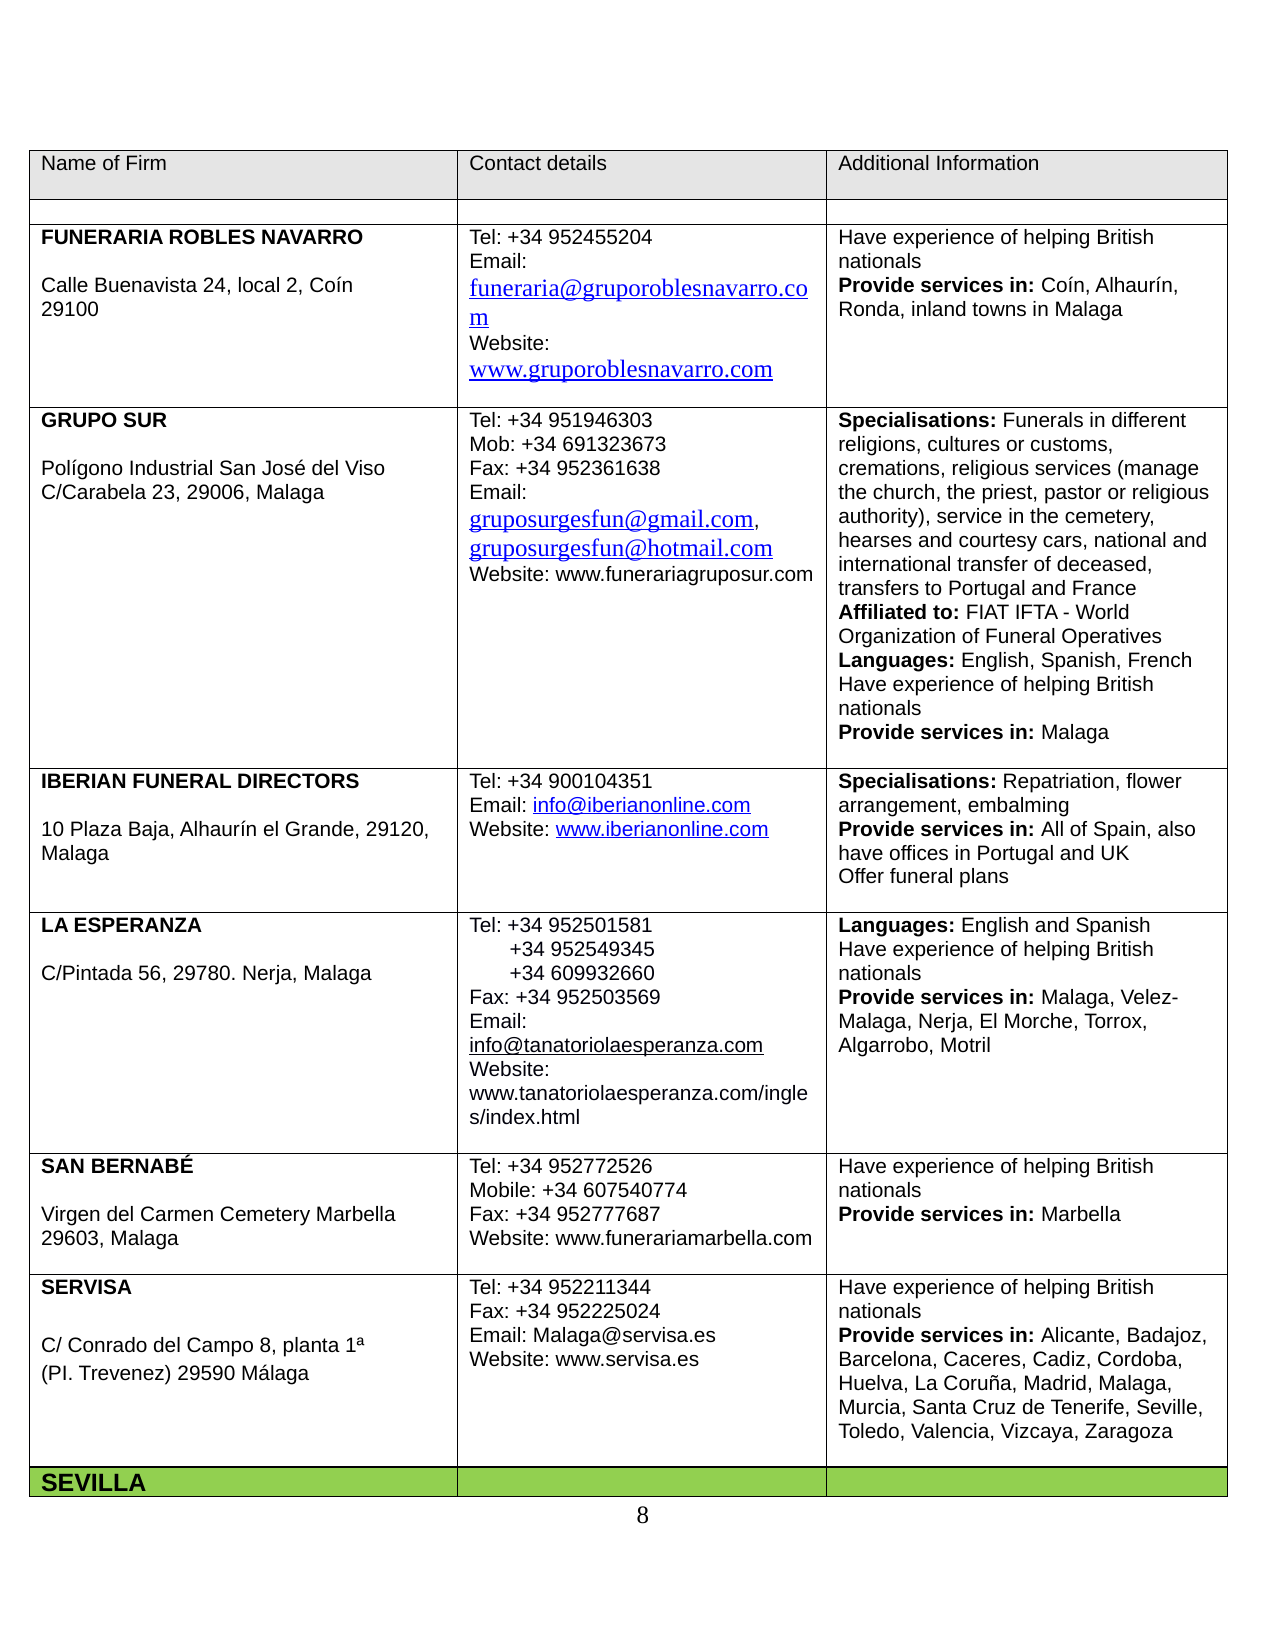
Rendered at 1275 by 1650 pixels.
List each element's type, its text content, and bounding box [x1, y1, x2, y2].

table_cell Tel: +34 952772526 Mobile: +34 607540774 Fax: +34 952777687 Website: www.funerariamarbella.com [458, 1154, 826, 1274]
table_cell SEVILLA [30, 1468, 457, 1496]
table_cell [827, 1468, 1227, 1496]
table_cell [827, 200, 1227, 224]
table_cell Have experience of helping British nationals Provide services in: Marbella [827, 1154, 1227, 1274]
table_cell Tel: +34 952501581 +34 952549345 +34 609932660 Fax: +34 952503569 Email: info@tanatoriolaesperanza.com Website: www.tanatoriolaesperanza.com/ingles/index.html [458, 913, 826, 1153]
table_cell Have experience of helping British nationals Provide services in: Coín, Alhaurín, Ronda, inland towns in Malaga [827, 225, 1227, 407]
table_cell Specialisations: Repatriation, flower arrangement, embalming Provide services in: All of Spain, also have offices in Portugal and UK Offer funeral plans [827, 769, 1227, 912]
table_cell SERVISA C/ Conrado del Campo 8, planta 1ª (PI. Trevenez) 29590 Málaga [30, 1275, 457, 1466]
table_cell [458, 1468, 826, 1496]
table_cell FUNERARIA ROBLES NAVARRO Calle Buenavista 24, local 2, Coín 29100 [30, 225, 457, 407]
table_cell Tel: +34 900104351 Email: info@iberianonline.com Website: www.iberianonline.com [458, 769, 826, 912]
table_cell Tel: +34 952455204 Email: funeraria@gruporoblesnavarro.com Website: www.gruporoblesnavarro.com [458, 225, 826, 407]
table_cell Tel: +34 951946303 Mob: +34 691323673 Fax: +34 952361638 Email: gruposurgesfun@gmail.com, gruposurgesfun@hotmail.com Website: www.funerariagruposur.com [458, 408, 826, 767]
table_header Additional Information [827, 151, 1227, 199]
table_cell Tel: +34 952211344 Fax: +34 952225024 Email: Malaga@servisa.es Website: www.servisa.es [458, 1275, 826, 1466]
table_header Name of Firm [30, 151, 457, 199]
table_cell [30, 200, 457, 224]
table_cell SAN BERNABÉ Virgen del Carmen Cemetery Marbella 29603, Malaga [30, 1154, 457, 1274]
table_cell Have experience of helping British nationals Provide services in: Alicante, Badajoz, Barcelona, Caceres, Cadiz, Cordoba, Huelva, La Coruña, Madrid, Malaga, Murcia, Santa Cruz de Tenerife, Seville, Toledo, Valencia, Vizcaya, Zaragoza [827, 1275, 1227, 1466]
table_header Contact details [458, 151, 826, 199]
table_cell LA ESPERANZA C/Pintada 56, 29780. Nerja, Malaga [30, 913, 457, 1153]
table_cell Languages: English and Spanish Have experience of helping British nationals Provide services in: Malaga, Velez-Malaga, Nerja, El Morche, Torrox, Algarrobo, Motril [827, 913, 1227, 1153]
table_cell GRUPO SUR Polígono Industrial San José del Viso C/Carabela 23, 29006, Malaga [30, 408, 457, 767]
table_cell [458, 200, 826, 224]
table_cell Specialisations: Funerals in different religions, cultures or customs, cremations, religious services (manage the church, the priest, pastor or religious authority), service in the cemetery, hearses and courtesy cars, national and international transfer of deceased, transfers to Portugal and France Affiliated to: FIAT IFTA - World Organization of Funeral Operatives Languages: English, Spanish, French Have experience of helping British nationals Provide services in: Malaga [827, 408, 1227, 767]
table_cell IBERIAN FUNERAL DIRECTORS 10 Plaza Baja, Alhaurín el Grande, 29120, Malaga [30, 769, 457, 912]
